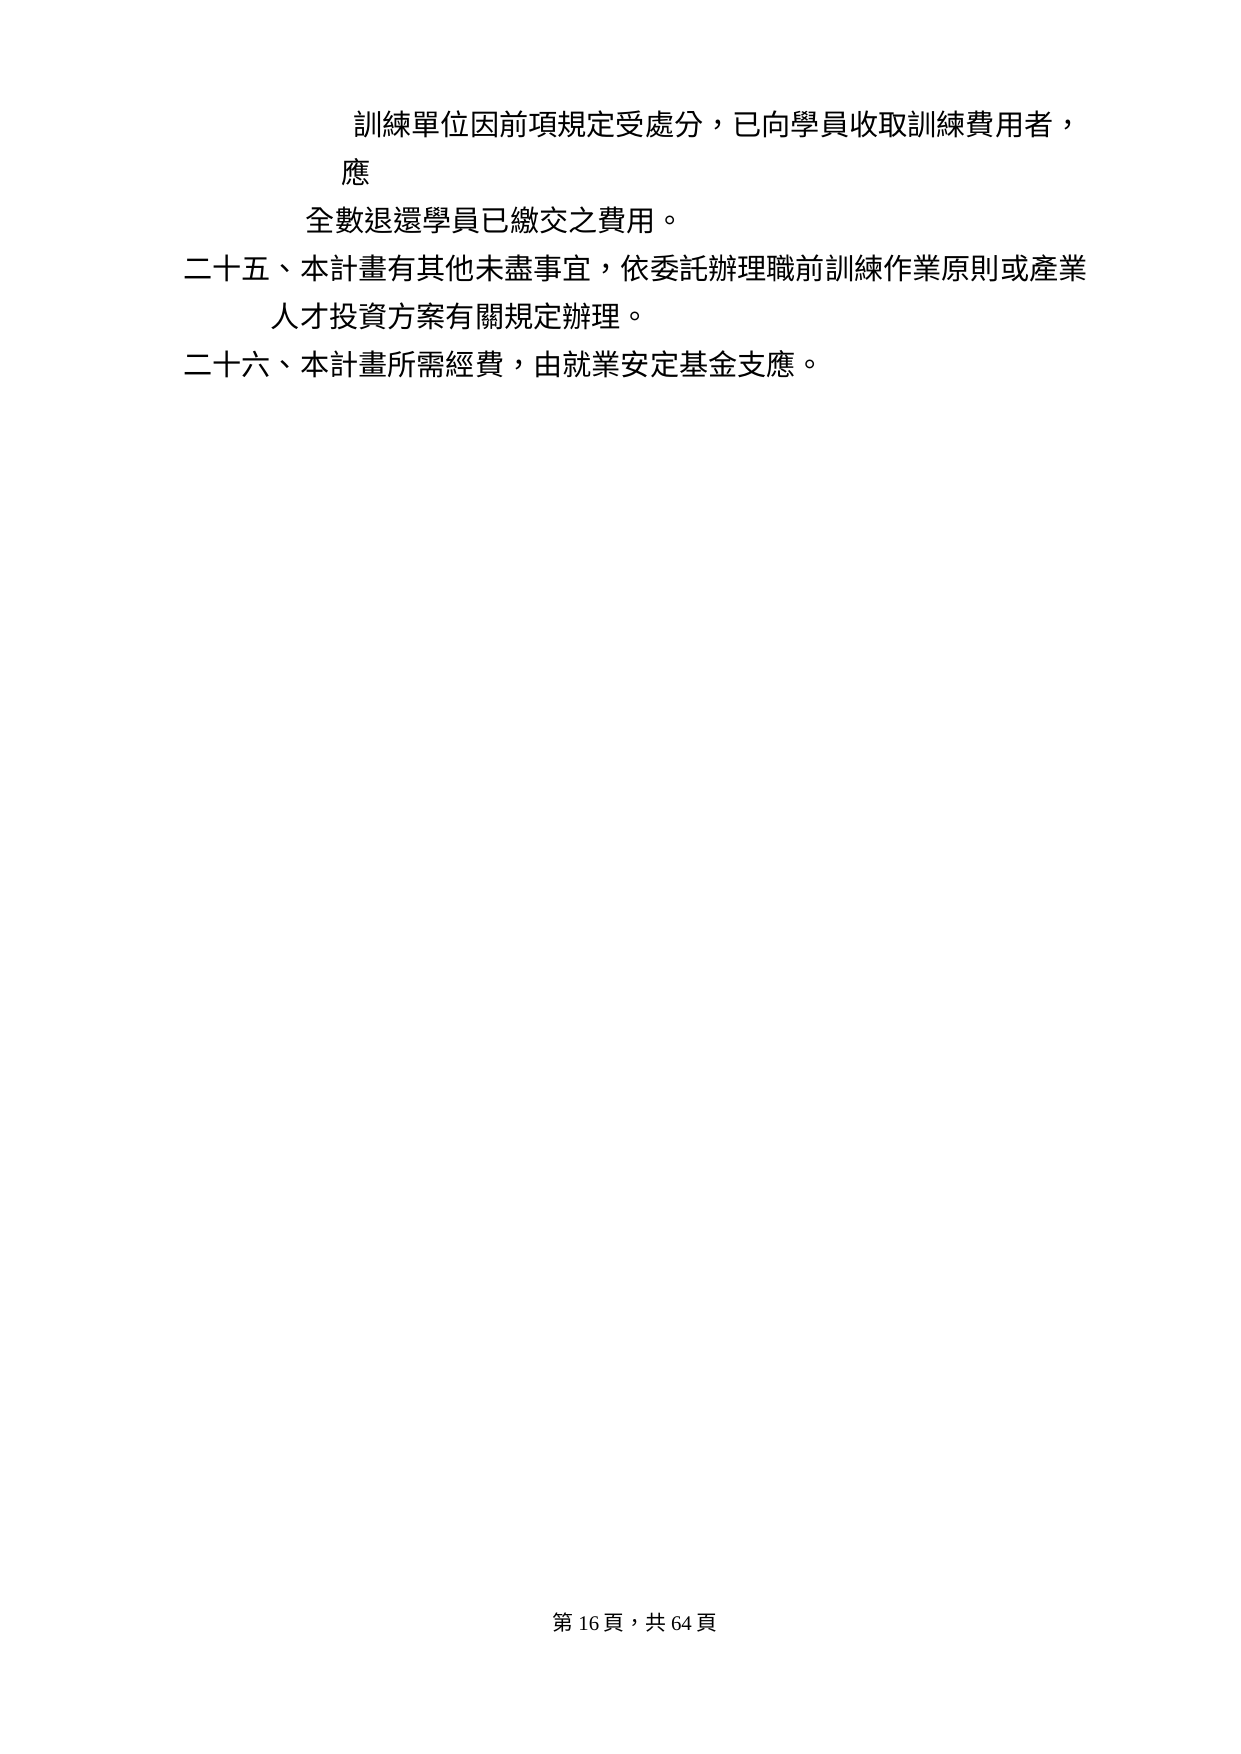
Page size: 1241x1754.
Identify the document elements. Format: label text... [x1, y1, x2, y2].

table_cell 二十五、本計畫有其他未盡事宜，依委託辦理職前訓練作業原則或產業人才投資方案有關規定辦理。 [180, 241, 1096, 337]
table_cell 二十六、本計畫所需經費，由就業安定基金支應。 [180, 337, 1096, 433]
table_cell 訓練單位因前項規定受處分，已向學員收取訓練費用者，應 全數退還學員已繳交之費用。 [180, 98, 1096, 241]
